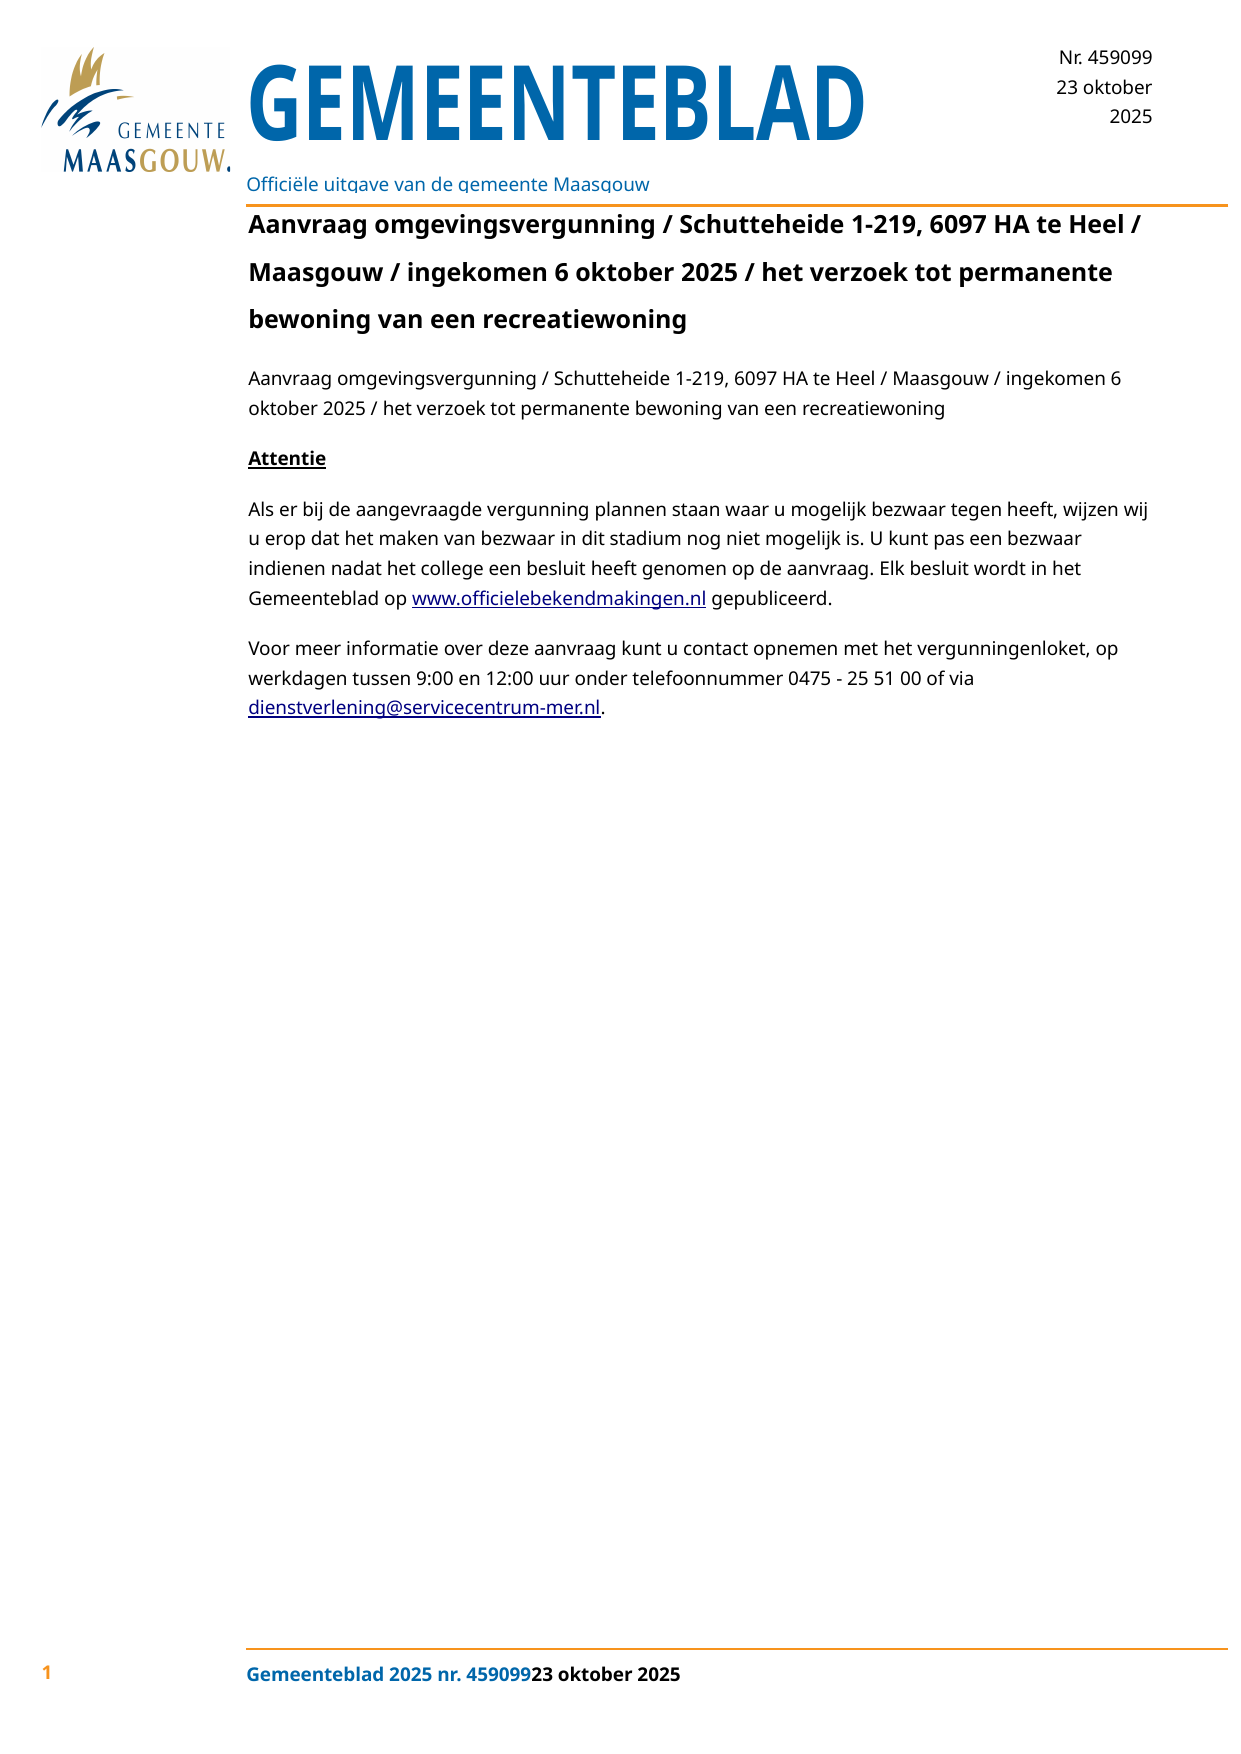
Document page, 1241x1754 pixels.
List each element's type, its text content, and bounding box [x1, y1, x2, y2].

text Aanvraag omgevingsvergunning / Schutteheide 1-219, 6097 HA te Heel / Maasgouw / ingekomen 6 oktober 2025 / het verzoek tot permanente bewoning van een recreatiewoning [248, 366, 1152, 421]
text Attentie [248, 446, 1152, 471]
text Aanvraag omgevingsvergunning / Schutteheide 1-219, 6097 HA te Heel / Maasgouw / ingekomen 6 oktober 2025 / het verzoek tot permanente bewoning van een recreatiewoning [248, 207, 1152, 336]
text Als er bij de aangevraagde vergunning plannen staan waar u mogelijk bezwaar tegen heeft, wijzen wij u erop dat het maken van bezwaar in dit stadium nog niet mogelijk is. U kunt pas een bezwaar indienen nadat het college een besluit heeft genomen op de aanvraag. Elk besluit wordt in het Gemeenteblad op www.officielebekendmakingen.nl gepubliceerd. [248, 496, 1152, 610]
picture [41, 47, 231, 172]
text Voor meer informatie over deze aanvraag kunt u contact opnemen met het vergunningenloket, op werkdagen tussen 9:00 en 12:00 uur onder telefoonnummer 0475 - 25 51 00 of via dienstverlening@servicecentrum-mer.nl. [248, 635, 1152, 720]
